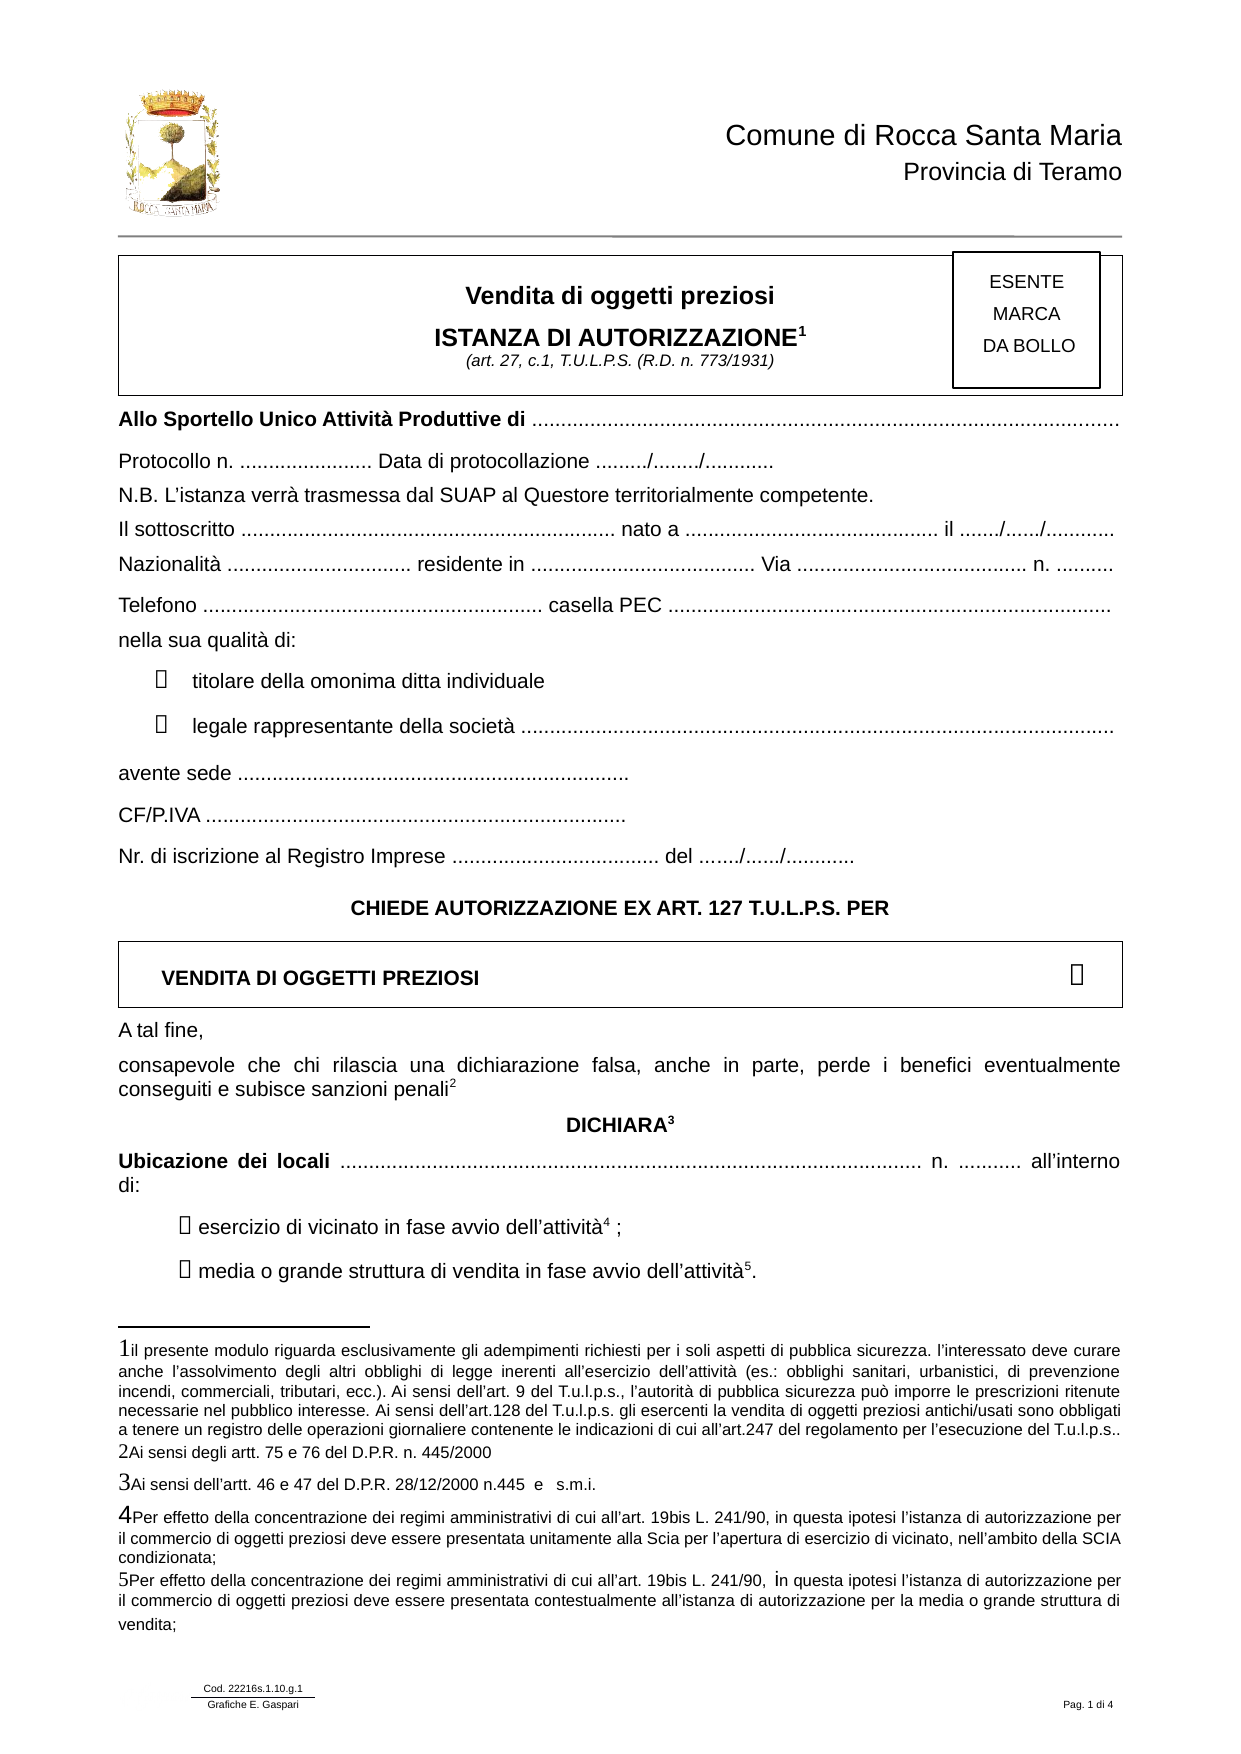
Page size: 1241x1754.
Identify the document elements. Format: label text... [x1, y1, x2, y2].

text Protocollo n. ....................... Data di protocollazione ........./......../............ [118, 448, 1122, 472]
text DICHIARA [118, 1113, 1122, 1137]
text N.B. L’istanza verrà trasmessa dal SUAP al Questore territorialmente competente. [118, 483, 1122, 507]
text Il sottoscritto ................................................................. nato a ............................................ il ......./....../............ [118, 517, 1122, 541]
text Ubicazione dei locali ..................................................................................................... n. ........... all’interno di: [118, 1149, 1122, 1197]
text Nazionalità ................................ residente in ....................................... Via ........................................ n. .......... [118, 552, 1122, 576]
text Telefono ........................................................... casella PEC ............................................................................. [118, 593, 1122, 617]
text Ai sensi dell’artt. 46 e 47 del D.P.R. 28/12/2000 n.445 e s.m.i. [118, 1467, 1122, 1496]
text  titolare della omonima ditta individuale [153, 662, 1122, 696]
text Allo Sportello Unico Attività Produttive di [118, 407, 1122, 431]
text Comune di Rocca Santa Maria [224, 118, 1122, 152]
text  legale rappresentante della società ....................................................................................................... [153, 706, 1122, 740]
table_header Vendita di oggetti preziosi ISTANZA DI AUTORIZZAZIONE (art. 27, c.1, T.U.L.P.S. (R.D. n. 773/1931) [119, 256, 1122, 395]
text Nr. di iscrizione al Registro Imprese .................................... del ......./....../............ [118, 844, 1122, 868]
text consapevole che chi rilascia una dichiarazione falsa, anche in parte, perde i benefici eventualmente conseguiti e subisce sanzioni penali [118, 1052, 1122, 1100]
text Per effetto della concentrazione dei regimi amministrativi di cui all’art. 19bis L. 241/90, in questa ipotesi l’istanza di autorizzazione per il commercio di oggetti preziosi deve essere presentata contestualmente all’istanza di autorizzazione per la media o grande struttura di vendita; [118, 1567, 1122, 1636]
text A tal fine, [118, 1018, 1122, 1042]
text Provincia di Teramo [224, 157, 1122, 185]
text avente sede .................................................................... [118, 761, 1122, 785]
text  media o grande struttura di vendita in fase avvio dell’attività. [177, 1252, 1122, 1286]
text nella sua qualità di: [118, 627, 1122, 651]
text  esercizio di vicinato in fase avvio dell’attività ; [177, 1208, 1122, 1242]
table_header VENDITA DI OGGETTI PREZIOSI  [119, 942, 1122, 1007]
picture [122, 87, 224, 219]
text Per effetto della concentrazione dei regimi amministrativi di cui all’art. 19bis L. 241/90, in questa ipotesi l’istanza di autorizzazione per il commercio di oggetti preziosi deve essere presentata unitamente alla Scia per l’apertura di esercizio di vicinato, nell’ambito della SCIA condizionata; [118, 1500, 1122, 1567]
text CHIEDE AUTORIZZAZIONE EX ART. 127 T.U.L.P.S. PER [118, 896, 1122, 920]
text Ai sensi degli artt. 75 e 76 del D.P.R. n. 445/2000 [118, 1439, 1122, 1463]
text CF/P.IVA ......................................................................... [118, 803, 1122, 827]
